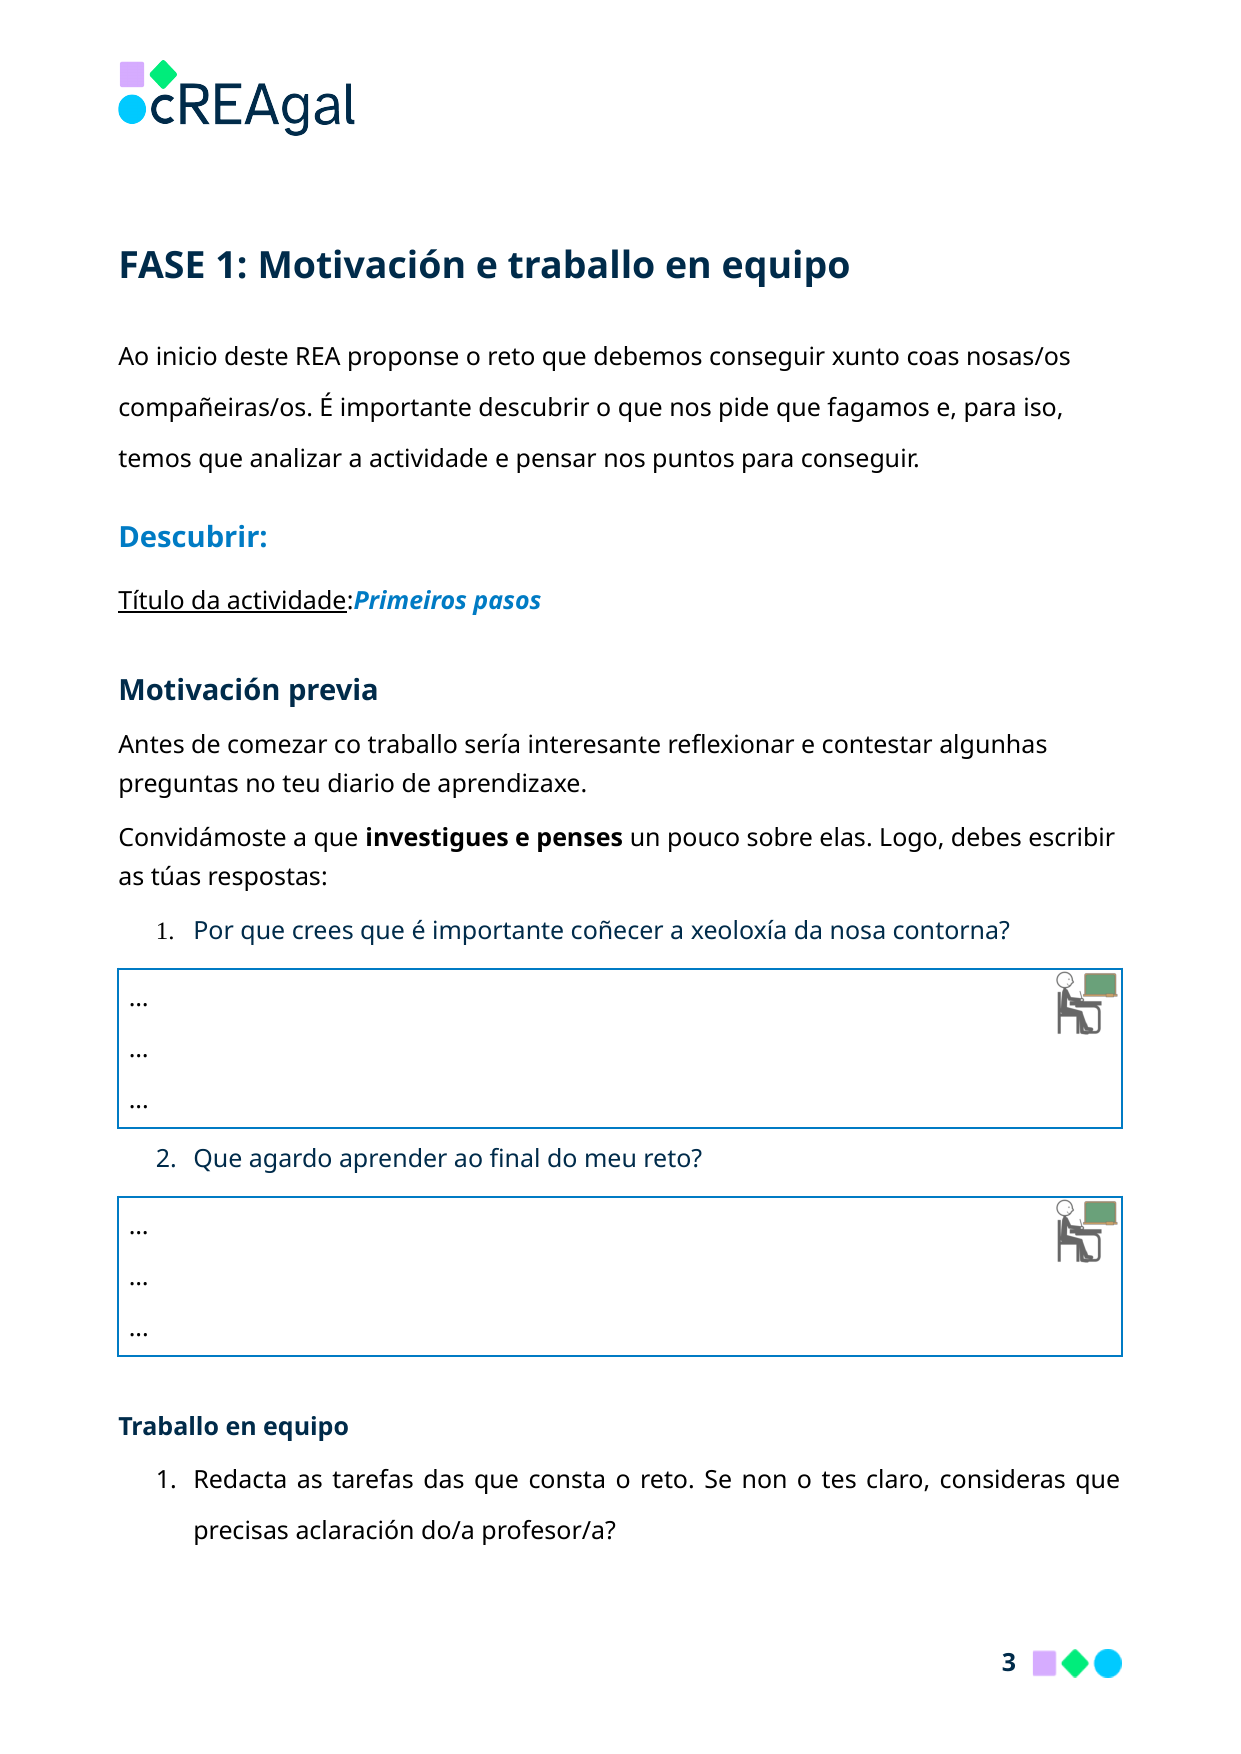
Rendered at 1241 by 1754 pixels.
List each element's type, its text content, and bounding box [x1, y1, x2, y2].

picture [1032, 1649, 1105, 1678]
text Antes de comezar co traballo sería interesante reflexionar e contestar algunhas preguntas no teu diario de aprendizaxe. [118, 727, 1122, 800]
subtitle FASE 1: Motivación e traballo en equipo [118, 238, 1122, 289]
table_header … … ... [119, 1198, 1121, 1354]
text Convidámoste a que investigues e penses un pouco sobre elas. Logo, debes escribir as túas respostas: [118, 820, 1122, 893]
list Redacta as tarefas das que consta o reto. Se non o tes claro, consideras que precisas aclaración do/a profesor/a? [156, 1462, 1122, 1547]
subtitle Motivación previa [118, 669, 1122, 708]
subtitle Descubrir: [118, 517, 1122, 556]
picture [1112, 1649, 1122, 1660]
list Por que crees que é importante coñecer a xeoloxía da nosa contorna? [156, 913, 1122, 947]
list Que agardo aprender ao final do meu reto? [156, 1141, 1122, 1174]
text Ao inicio deste REA proponse o reto que debemos conseguir xunto coas nosas/os compañeiras/os. É importante descubrir o que nos pide que fagamos e, para iso, temos que analizar a actividade e pensar nos puntos para conseguir. [118, 338, 1122, 474]
picture [1111, 1666, 1122, 1678]
subtitle Traballo en equipo [118, 1404, 1122, 1443]
picture [118, 60, 355, 136]
text Título da actividade:Primeiros pasos [118, 582, 1122, 616]
table_header … … ... [119, 970, 1121, 1127]
